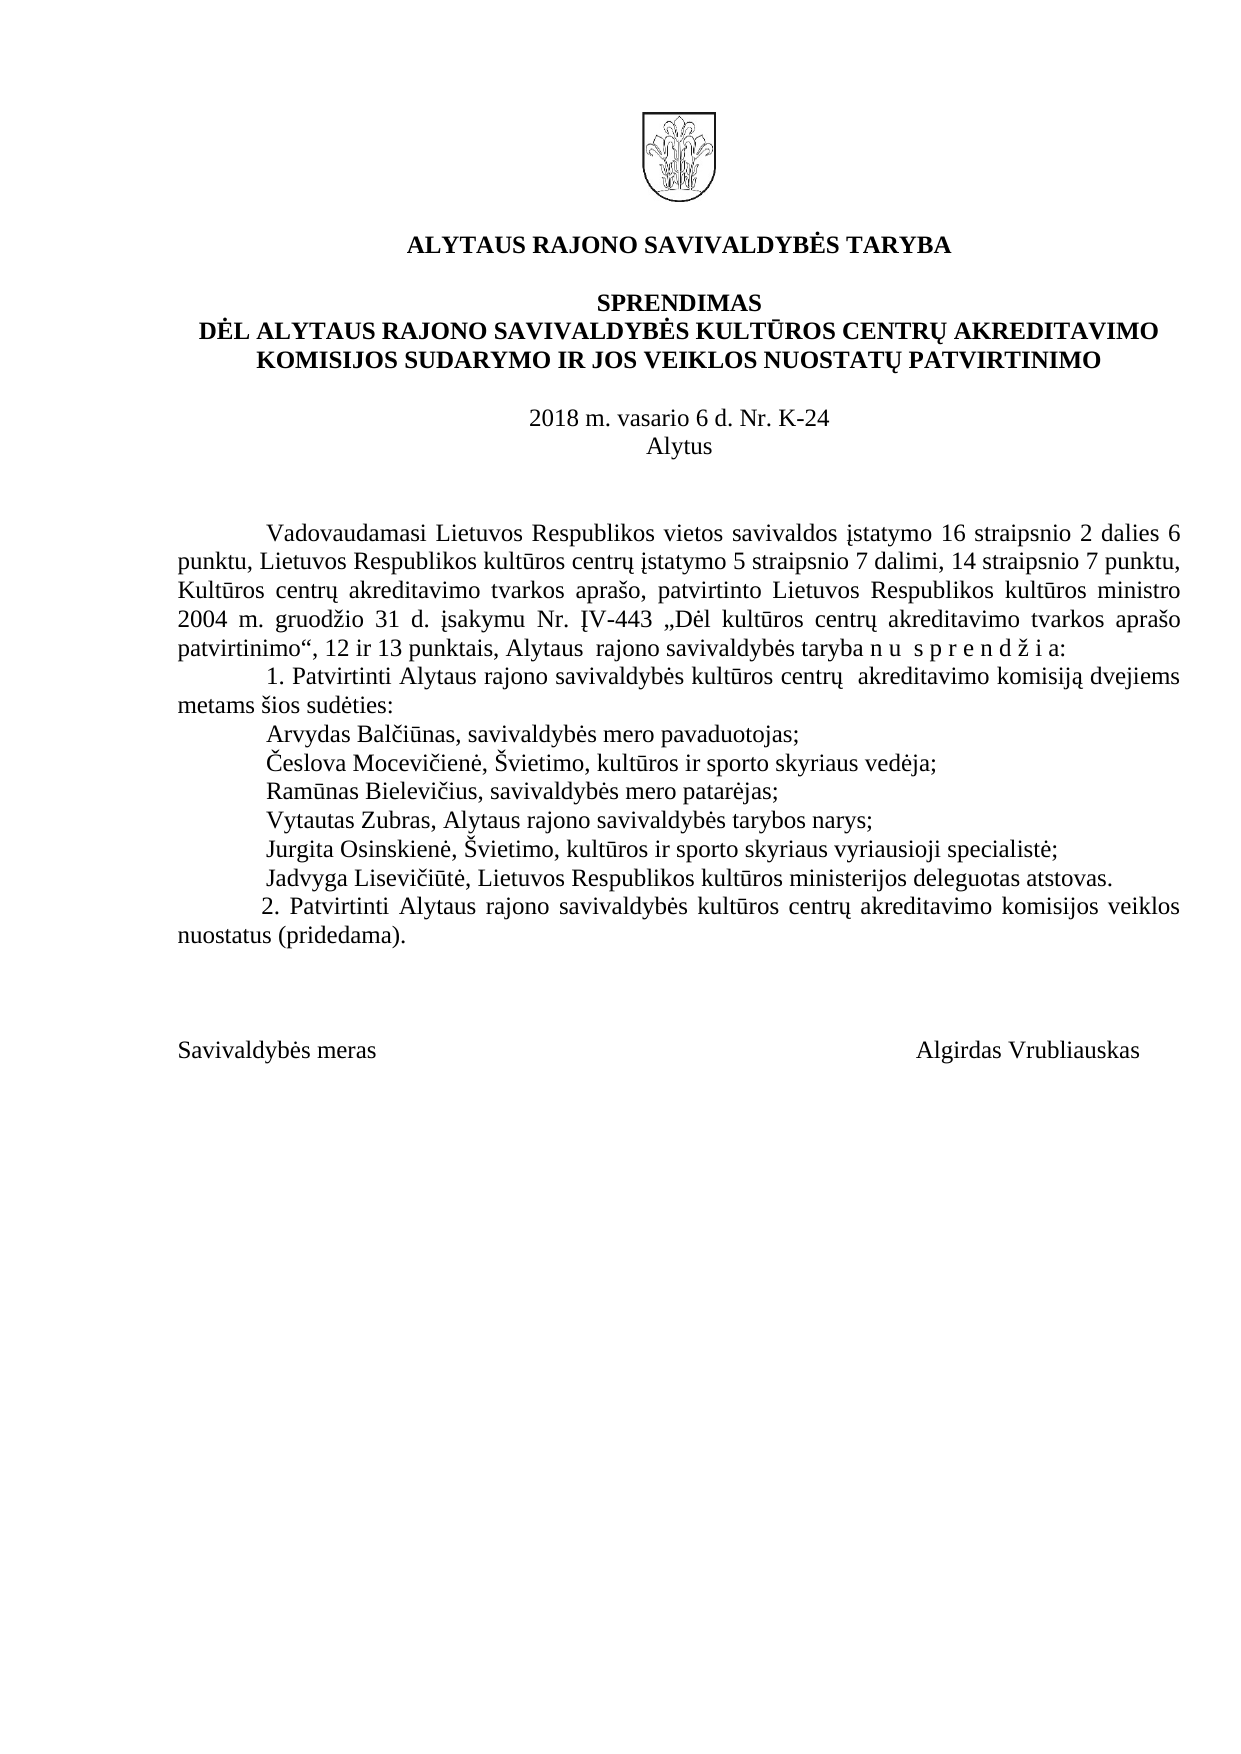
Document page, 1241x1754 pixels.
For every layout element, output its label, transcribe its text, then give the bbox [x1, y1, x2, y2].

text Alytus [177, 431, 1181, 460]
text ALYTAUS RAJONO SAVIVALDYBĖS TARYBA [177, 230, 1181, 259]
text Arvydas Balčiūnas, savivaldybės mero pavaduotojas; [177, 719, 1181, 748]
text Česlova Mocevičienė, Švietimo, kultūros ir sporto skyriaus vedėja; [177, 748, 1181, 776]
text Vadovaudamasi Lietuvos Respublikos vietos savivaldos įstatymo 16 straipsnio 2 dalies 6 punktu, Lietuvos Respublikos kultūros centrų įstatymo 5 straipsnio 7 dalimi, 14 straipsnio 7 punktu, Kultūros centrų akreditavimo tvarkos aprašo, patvirtinto Lietuvos Respublikos kultūros ministro 2004 m. gruodžio 31 d. įsakymu Nr. ĮV-443 „Dėl kultūros centrų akreditavimo tvarkos aprašo patvirtinimo“, 12 ir 13 punktais, Alytaus rajono savivaldybės taryba n u s p r e n d ž i a: [177, 518, 1181, 661]
text Ramūnas Bielevičius, savivaldybės mero patarėjas; [177, 776, 1181, 805]
text SPRENDIMAS [177, 288, 1181, 316]
text Savivaldybės meras Algirdas Vrubliauskas [177, 1035, 1181, 1064]
text Jadvyga Lisevičiūtė, Lietuvos Respublikos kultūros ministerijos deleguotas atstovas. [177, 863, 1181, 891]
text 2018 m. vasario 6 d. Nr. K-24 [177, 403, 1181, 431]
text Jurgita Osinskienė, Švietimo, kultūros ir sporto skyriaus vyriausioji specialistė; [177, 834, 1181, 863]
text DĖL ALYTAUS RAJONO SAVIVALDYBĖS KULTŪROS CENTRŲ AKREDITAVIMO KOMISIJOS SUDARYMO IR JOS VEIKLOS NUOSTATŲ PATVIRTINIMO [177, 316, 1181, 374]
text 1. Patvirtinti Alytaus rajono savivaldybės kultūros centrų akreditavimo komisiją dvejiems metams šios sudėties: [177, 661, 1181, 719]
text Vytautas Zubras, Alytaus rajono savivaldybės tarybos narys; [177, 805, 1181, 834]
text 2. Patvirtinti Alytaus rajono savivaldybės kultūros centrų akreditavimo komisijos veiklos nuostatus (pridedama). [177, 891, 1181, 949]
